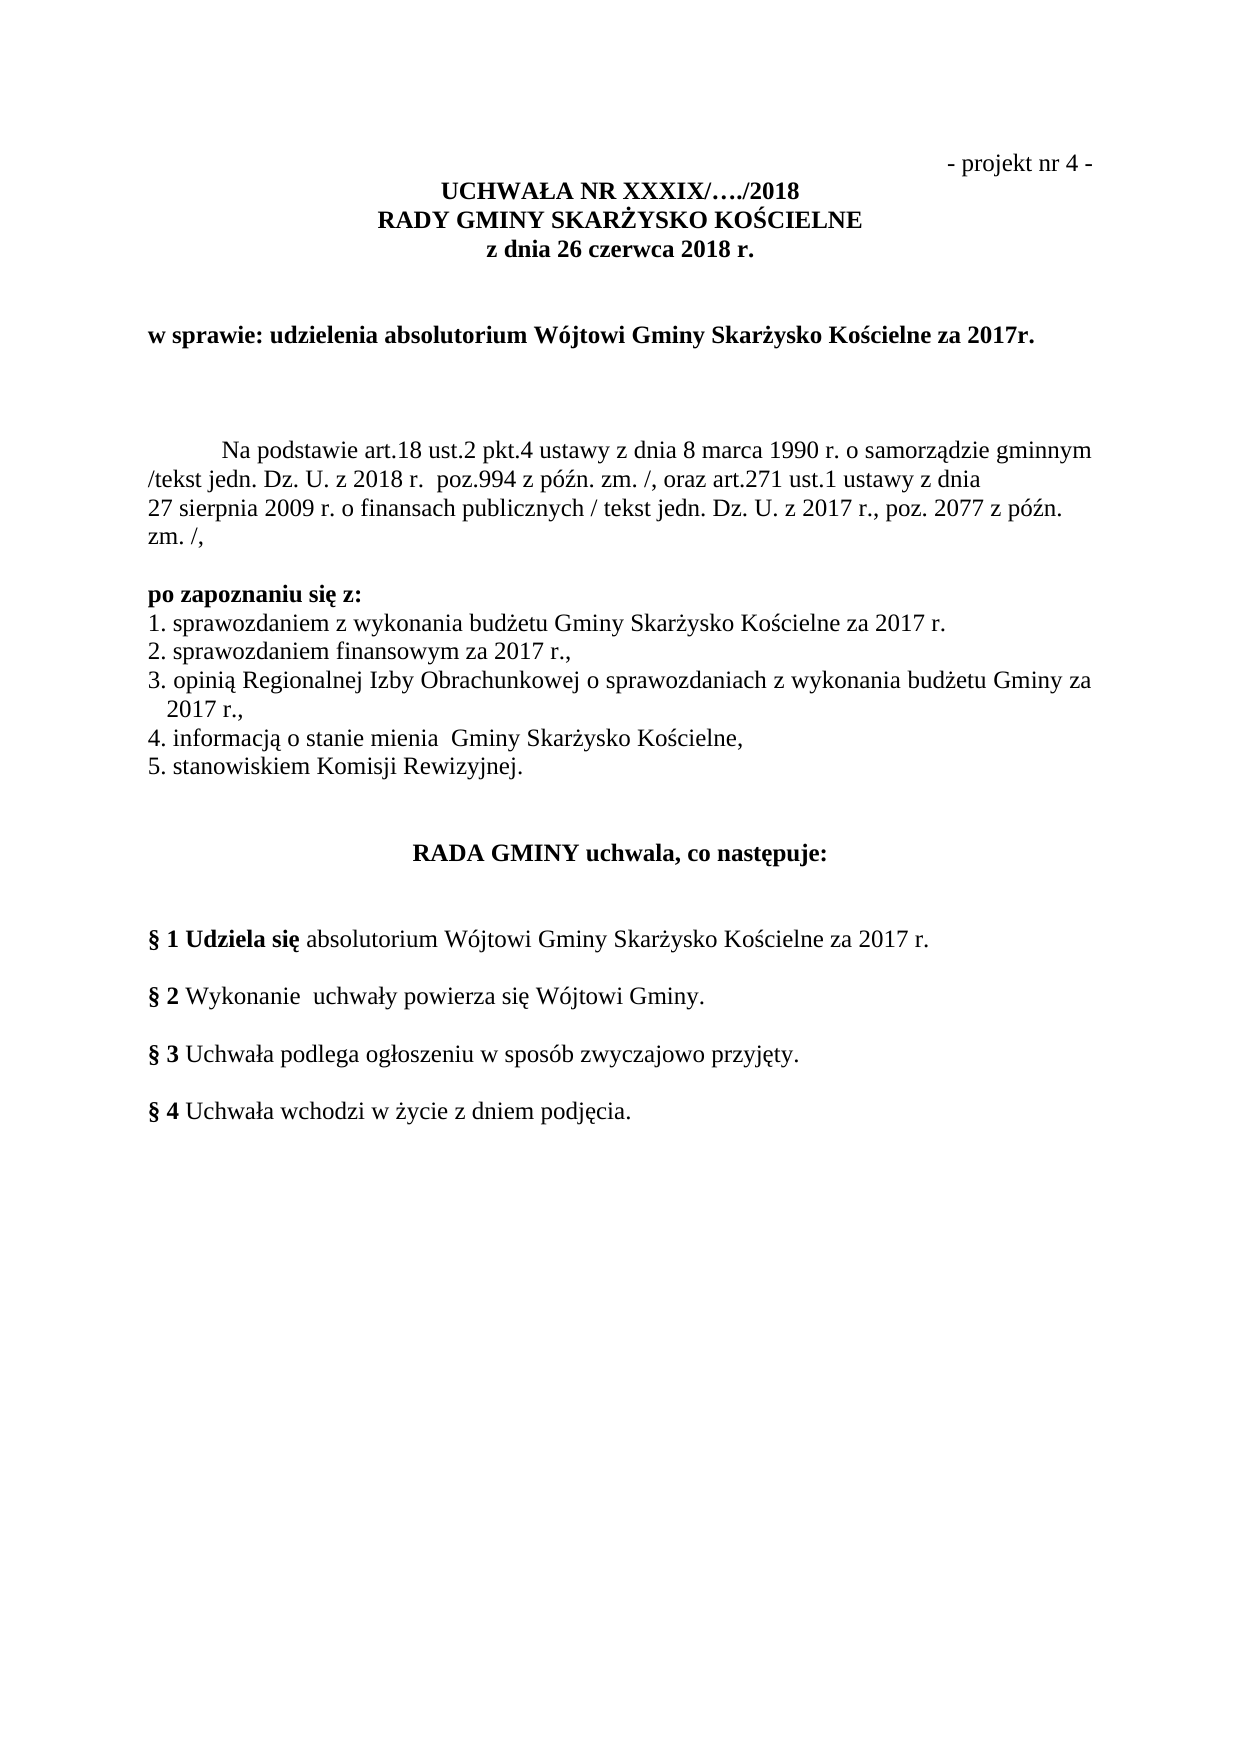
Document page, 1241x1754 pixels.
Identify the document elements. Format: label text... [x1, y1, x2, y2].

text z dnia 26 czerwca 2018 r. [148, 234, 1093, 263]
text 4. informacją o stanie mienia Gminy Skarżysko Kościelne, [148, 723, 1093, 751]
text § 1 Udziela się absolutorium Wójtowi Gminy Skarżysko Kościelne za 2017 r. [148, 924, 1093, 953]
text - projekt nr 4 - [148, 148, 1093, 176]
text RADA GMINY uchwala, co następuje: [148, 838, 1093, 866]
text § 2 Wykonanie uchwały powierza się Wójtowi Gminy. [148, 981, 1093, 1010]
text po zapoznaniu się z: [148, 579, 1093, 608]
text UCHWAŁA NR XXXIX/…./2018 [148, 176, 1093, 205]
text § 4 Uchwała wchodzi w życie z dniem podjęcia. [148, 1096, 1093, 1125]
text 3. opinią Regionalnej Izby Obrachunkowej o sprawozdaniach z wykonania budżetu Gminy za 2017 r., [148, 665, 1093, 723]
text 5. stanowiskiem Komisji Rewizyjnej. [148, 751, 1093, 780]
text 1. sprawozdaniem z wykonania budżetu Gminy Skarżysko Kościelne za 2017 r. [148, 608, 1093, 636]
text 2. sprawozdaniem finansowym za 2017 r., [148, 636, 1093, 665]
text § 3 Uchwała podlega ogłoszeniu w sposób zwyczajowo przyjęty. [148, 1039, 1093, 1068]
text Na podstawie art.18 ust.2 pkt.4 ustawy z dnia 8 marca 1990 r. o samorządzie gminnym /tekst jedn. Dz. U. z 2018 r. poz.994 z późn. zm. /, oraz art.271 ust.1 ustawy z dnia 27 sierpnia 2009 r. o finansach publicznych / tekst jedn. Dz. U. z 2017 r., poz. 2077 z późn. zm. /, [148, 435, 1093, 550]
text w sprawie: udzielenia absolutorium Wójtowi Gminy Skarżysko Kościelne za 2017r. [148, 320, 1093, 349]
text RADY GMINY SKARŻYSKO KOŚCIELNE [148, 205, 1093, 234]
